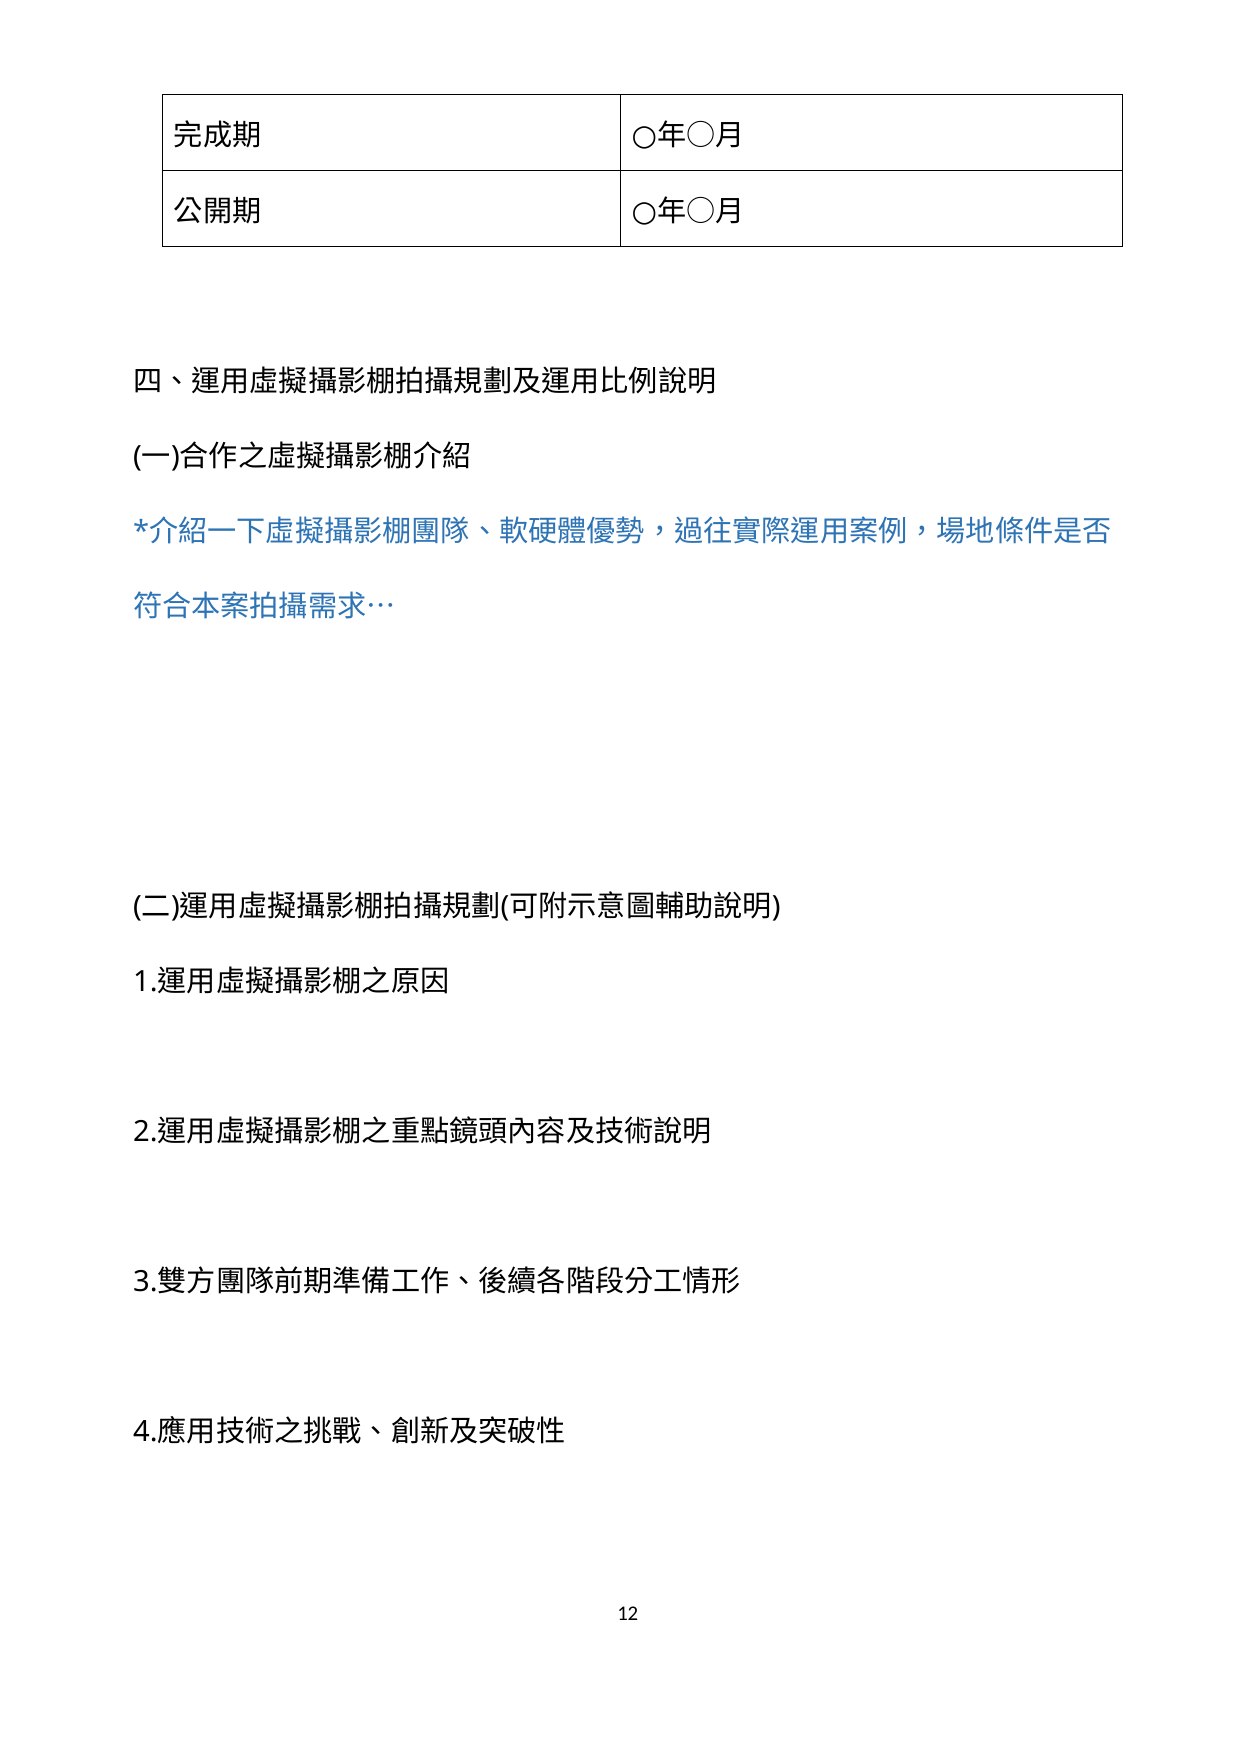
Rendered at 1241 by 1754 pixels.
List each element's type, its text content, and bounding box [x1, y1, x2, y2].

text 1.運用虛擬攝影棚之原因 [133, 941, 1122, 1016]
table_cell ○年○月 [621, 171, 1122, 246]
table_cell 公開期 [163, 171, 620, 246]
table_cell ○年○月 [621, 95, 1122, 170]
text (二)運用虛擬攝影棚拍攝規劃(可附示意圖輔助說明) [133, 866, 1122, 941]
text 四、運用虛擬攝影棚拍攝規劃及運用比例說明 [133, 341, 1122, 416]
text 4.應用技術之挑戰、創新及突破性 [133, 1391, 1122, 1466]
text 3.雙方團隊前期準備工作、後續各階段分工情形 [133, 1241, 1122, 1316]
text *介紹一下虛擬攝影棚團隊、軟硬體優勢，過往實際運用案例，場地條件是否符合本案拍攝需求… [133, 491, 1122, 641]
text 2.運用虛擬攝影棚之重點鏡頭內容及技術說明 [133, 1091, 1122, 1166]
text (一)合作之虛擬攝影棚介紹 [133, 416, 1122, 491]
table_cell 完成期 [163, 95, 620, 170]
